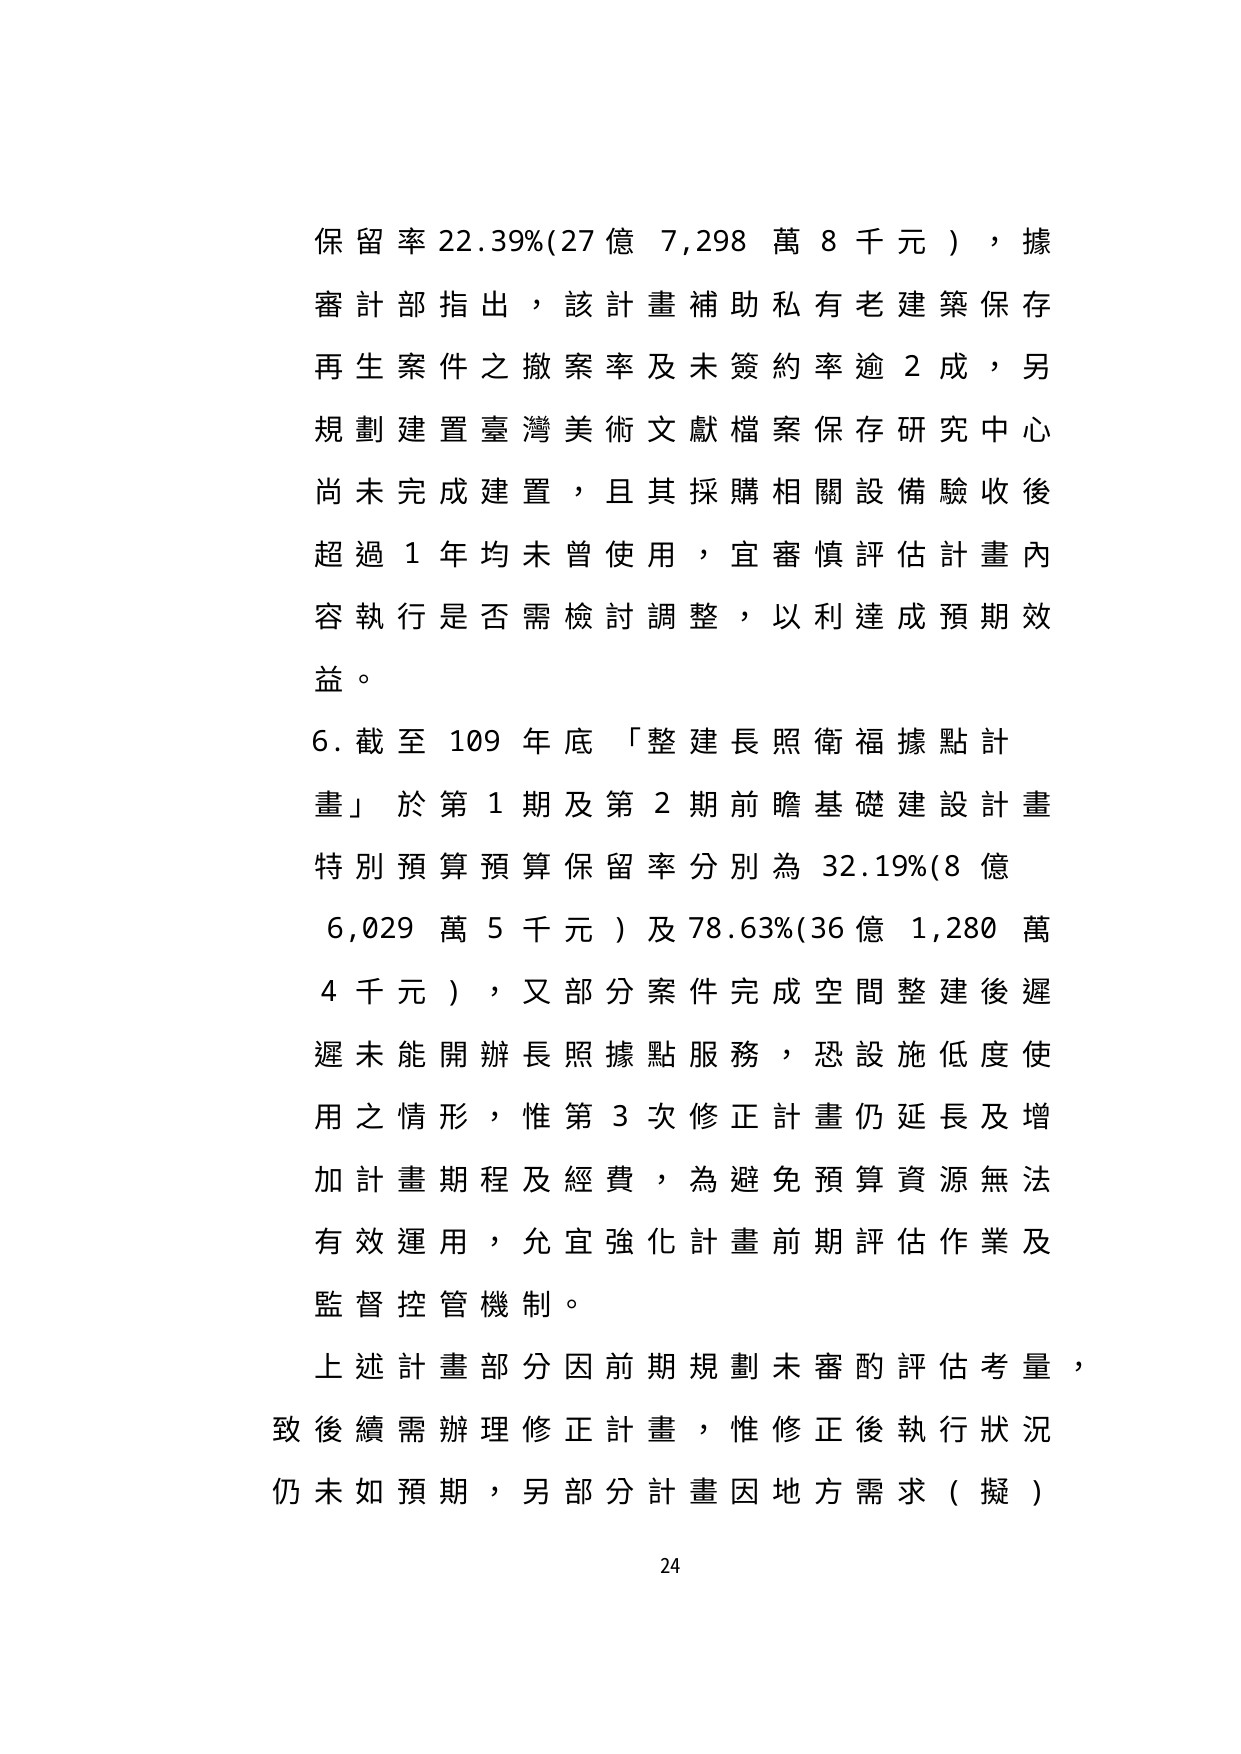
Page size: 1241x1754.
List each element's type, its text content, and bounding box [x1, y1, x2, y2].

text 上述計畫部分因前期規劃未審酌評估考量，致後續需辦理修正計畫，惟修正後執行狀況仍未如預期，另部分計畫因地方需求(擬)修正延長期程及增加經費，然該等計畫卻查有完工項目有閒置等情形，實宜持續依實際辦理狀況調整計畫內容或執行策略。 [242, 1323, 1058, 1511]
text 5.「文化生活圈建設計畫」修正計畫2次，均未調整計畫經費及期程，主要修正執行範疇及績效指標文字等，查其第2期預算保留率22.39%(27億7,298萬8千元)，據審計部指出，該計畫補助私有老建築保存再生案件之撤案率及未簽約率逾2成，另規劃建置臺灣美術文獻檔案保存研究中心尚未完成建置，且其採購相關設備驗收後超過1年均未曾使用，宜審慎評估計畫內容執行是否需檢討調整，以利達成預期效益。 [271, 198, 1058, 698]
text 6.截至109年底「整建長照衛福據點計畫」於第1期及第2期前瞻基礎建設計畫特別預算預算保留率分別為32.19%(8億6,029萬5千元)及78.63%(36億1,280萬4千元)，又部分案件完成空間整建後遲遲未能開辦長照據點服務，恐設施低度使用之情形，惟第3次修正計畫仍延長及增加計畫期程及經費，為避免預算資源無法有效運用，允宜強化計畫前期評估作業及監督控管機制。 [271, 698, 1058, 1323]
